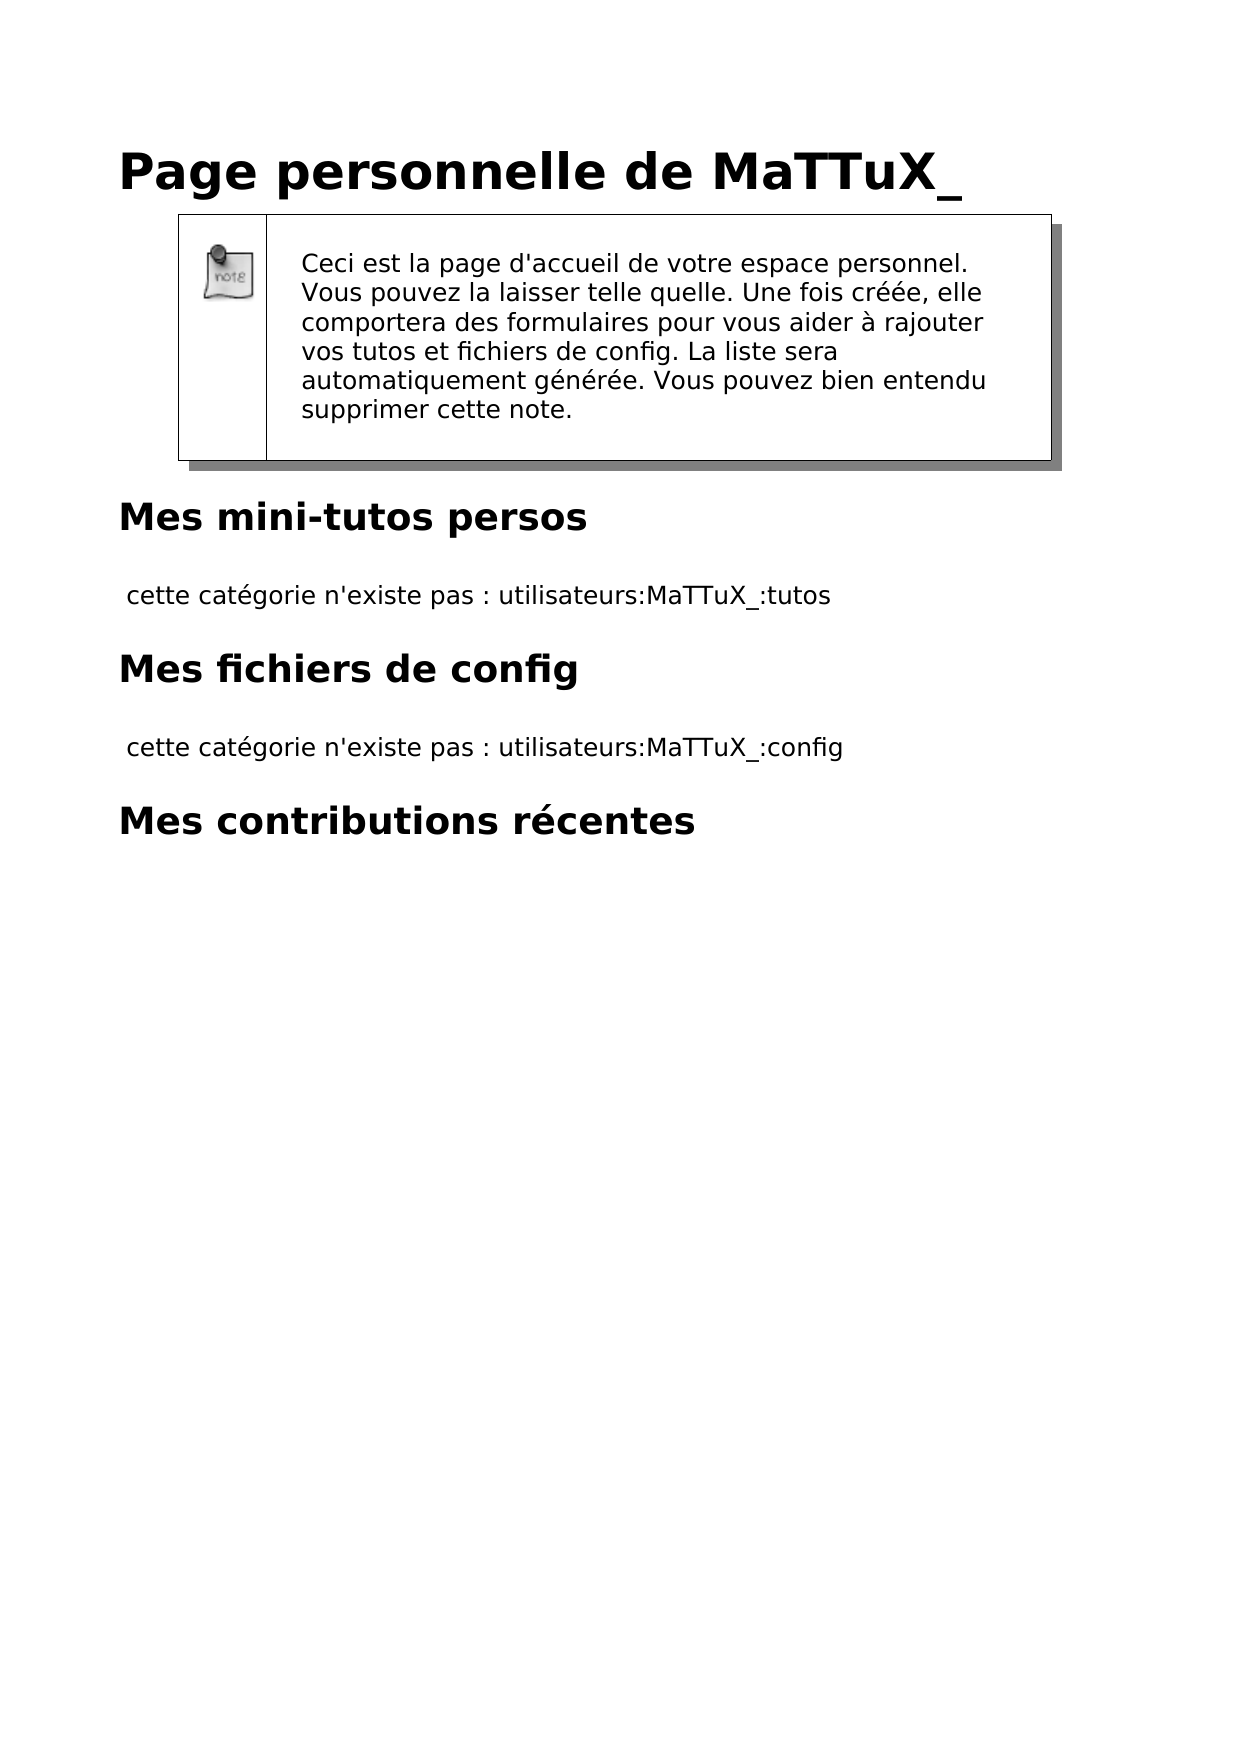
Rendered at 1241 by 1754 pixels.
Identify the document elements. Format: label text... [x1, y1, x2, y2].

picture [190, 237, 266, 313]
subtitle Mes contributions récentes [118, 799, 1122, 843]
table_header [179, 215, 266, 460]
table_header Ceci est la page d'accueil de votre espace personnel. Vous pouvez la laisser telle quelle. Une fois créée, elle comportera des formulaires pour vous aider à rajouter vos tutos et fichiers de config. La liste sera automatiquement générée. Vous pouvez bien entendu supprimer cette note. [267, 215, 1051, 460]
subtitle Page personnelle de MaTTuX_ [118, 143, 1122, 201]
text cette catégorie n'existe pas : utilisateurs:MaTTuX_:tutos [118, 552, 1122, 610]
text cette catégorie n'existe pas : utilisateurs:MaTTuX_:config [118, 704, 1122, 762]
subtitle Mes fichiers de config [118, 647, 1122, 691]
subtitle Mes mini-tutos persos [118, 496, 1122, 539]
